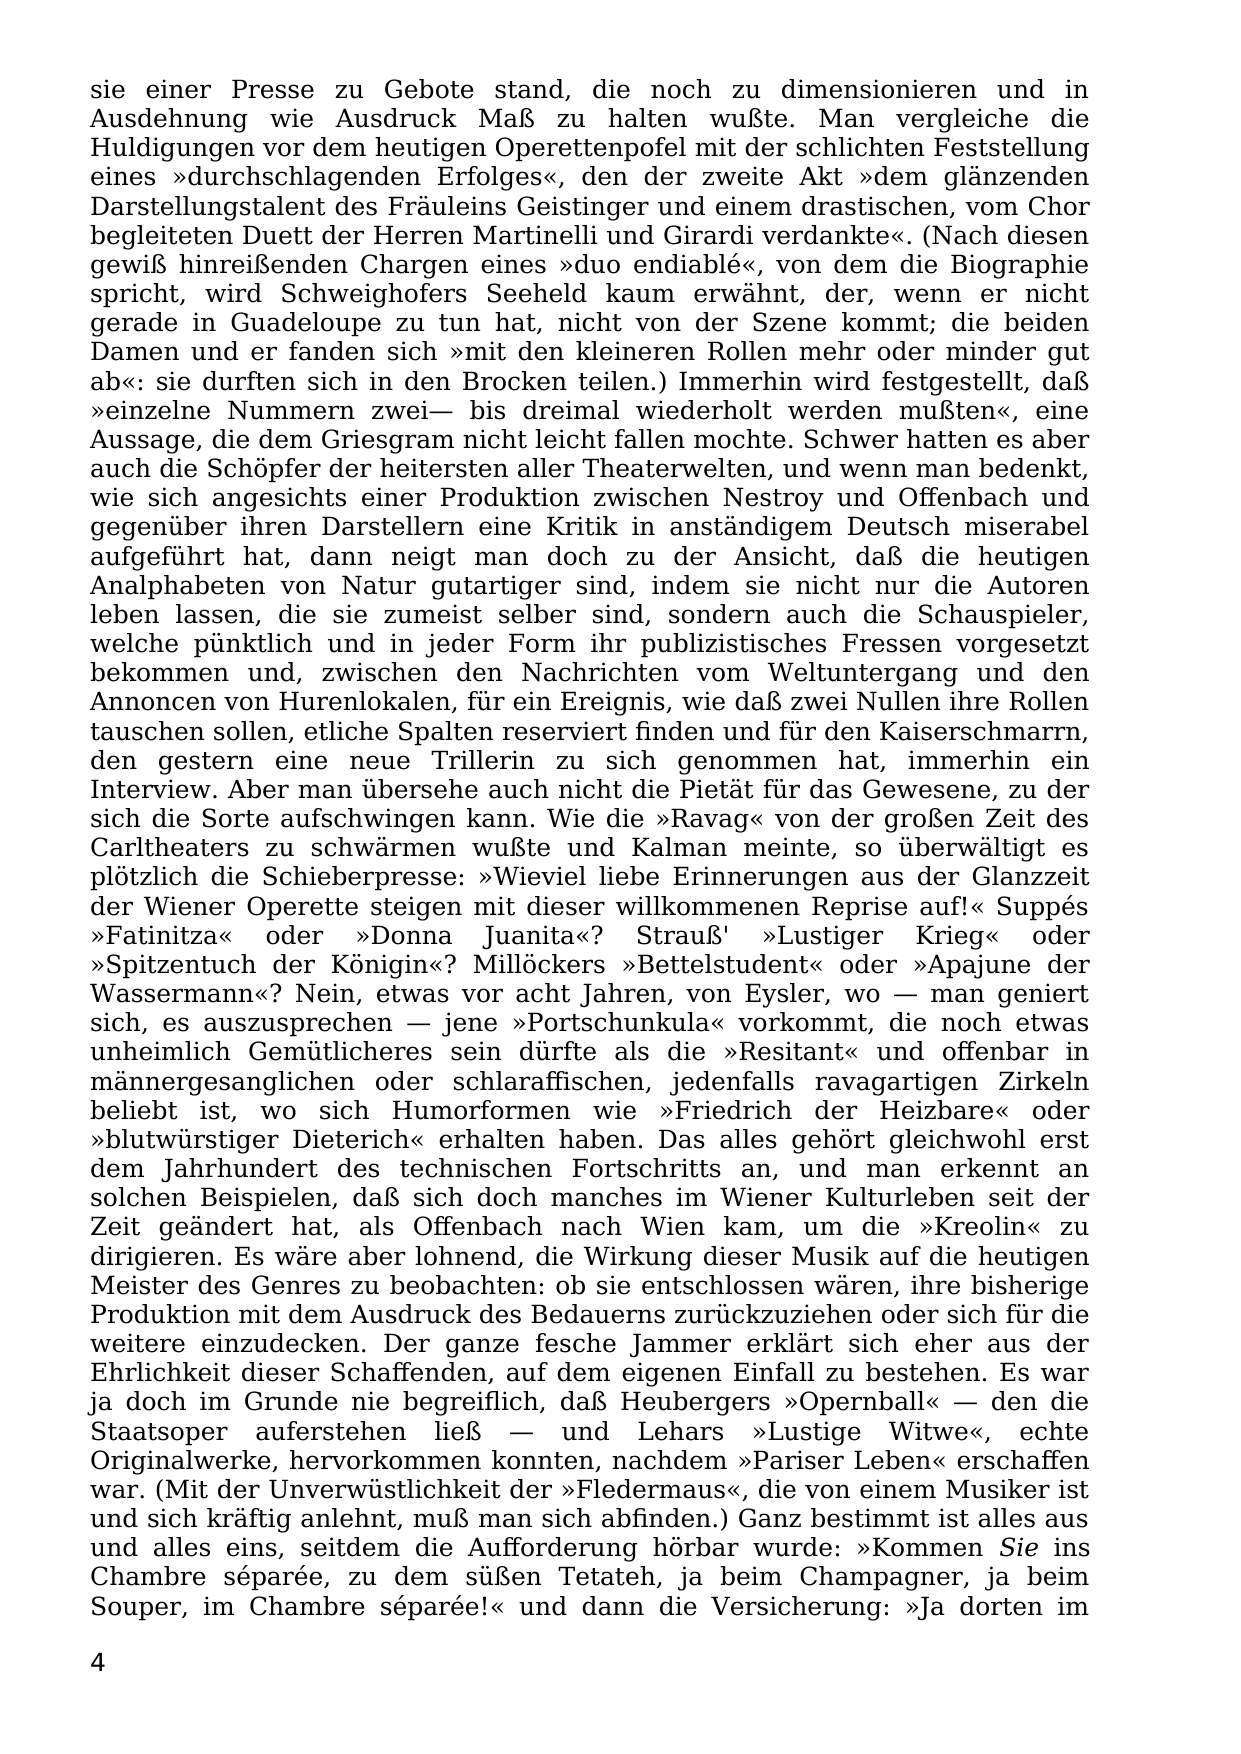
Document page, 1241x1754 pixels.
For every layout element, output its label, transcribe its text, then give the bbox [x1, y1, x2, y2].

text sie einer Presse zu Gebote stand, die noch zu dimensionieren und in Ausdehnung wie Ausdruck Maß zu halten wußte. Man vergleiche die Huldigungen vor dem heutigen Operettenpofel mit der schlichten Feststellung eines »durchschlagenden Erfolges«, den der zweite Akt »dem glänzenden Darstellungstalent des Fräuleins Geistinger und einem drastischen, vom Chor begleiteten Duett der Herren Martinelli und Girardi verdankte«. (Nach diesen gewiß hinreißenden Chargen eines »duo endiablé«, von dem die Biographie spricht, wird Schweighofers Seeheld kaum erwähnt, der, wenn er nicht gerade in Guadeloupe zu tun hat, nicht von der Szene kommt; die beiden Damen und er fanden sich »mit den kleineren Rollen mehr oder minder gut ab«: sie durften sich in den Brocken teilen.) Immerhin wird festgestellt, daß »einzelne Nummern zwei— bis dreimal wiederholt werden mußten«, eine Aussage, die dem Griesgram nicht leicht fallen mochte. Schwer hatten es aber auch die Schöpfer der heitersten aller Theaterwelten, und wenn man bedenkt, wie sich angesichts einer Produktion zwischen Nestroy und Offenbach und gegenüber ihren Darstellern eine Kritik in anständigem Deutsch miserabel aufgeführt hat, dann neigt man doch zu der Ansicht, daß die heutigen Analphabeten von Natur gutartiger sind, indem sie nicht nur die Autoren leben lassen, die sie zumeist selber sind, sondern auch die Schauspieler, welche pünktlich und in jeder Form ihr publizistisches Fressen vorgesetzt bekommen und, zwischen den Nachrichten vom Weltuntergang und den Annoncen von Hurenlokalen, für ein Ereignis, wie daß zwei Nullen ihre Rollen tauschen sollen, etliche Spalten reserviert finden und für den Kaiserschmarrn, den gestern eine neue Trillerin zu sich genommen hat, immerhin ein Interview. Aber man übersehe auch nicht die Pietät für das Gewesene, zu der sich die Sorte aufschwingen kann. Wie die »Ravag« von der großen Zeit des Carltheaters zu schwärmen wußte und Kalman meinte, so überwältigt es plötzlich die Schieberpresse: »Wieviel liebe Erinnerungen aus der Glanzzeit der Wiener Operette steigen mit dieser willkommenen Reprise auf!« Suppés »Fatinitza« oder »Donna Juanita«? Strauß' »Lustiger Krieg« oder »Spitzentuch der Königin«? Millöckers »Bettelstudent« oder »Apajune der Wassermann«? Nein, etwas vor acht Jahren, von Eysler, wo — man geniert sich, es auszusprechen — jene »Portschunkula« vorkommt, die noch etwas unheimlich Gemütlicheres sein dürfte als die »Resitant« und offenbar in männergesanglichen oder schlaraffischen, jedenfalls ravagartigen Zirkeln beliebt ist, wo sich Humorformen wie »Friedrich der Heizbare« oder »blutwürstiger Dieterich« erhalten haben. Das alles gehört gleichwohl erst dem Jahrhundert des technischen Fortschritts an, und man erkennt an solchen Beispielen, daß sich doch manches im Wiener Kulturleben seit der Zeit geändert hat, als Offenbach nach Wien kam, um die »Kreolin« zu dirigieren. Es wäre aber lohnend, die Wirkung dieser Musik auf die heutigen Meister des Genres zu beobachten: ob sie entschlossen wären, ihre bisherige Produktion mit dem Ausdruck des Bedauerns zurückzuziehen oder sich für die weitere einzudecken. Der ganze fesche Jammer erklärt sich eher aus der Ehrlichkeit dieser Schaffenden, auf dem eigenen Einfall zu bestehen. Es war ja doch im Grunde nie begreiflich, daß Heubergers »Opernball« — den die Staatsoper auferstehen ließ — und Lehars »Lustige Witwe«, echte Originalwerke, hervorkommen konnten, nachdem »Pariser Leben« erschaffen war. (Mit der Unverwüstlichkeit der »Fledermaus«, die von einem Musiker ist und sich kräftig anlehnt, muß man sich abfinden.) Ganz bestimmt ist alles aus und alles eins, seitdem die Aufforderung hörbar wurde: »Kommen Sie ins Chambre séparée, zu dem süßen Tetateh, ja beim Champagner, ja beim Souper, im Chambre séparée!« und dann die Versicherung: »Ja dorten im [90, 75, 1091, 1621]
